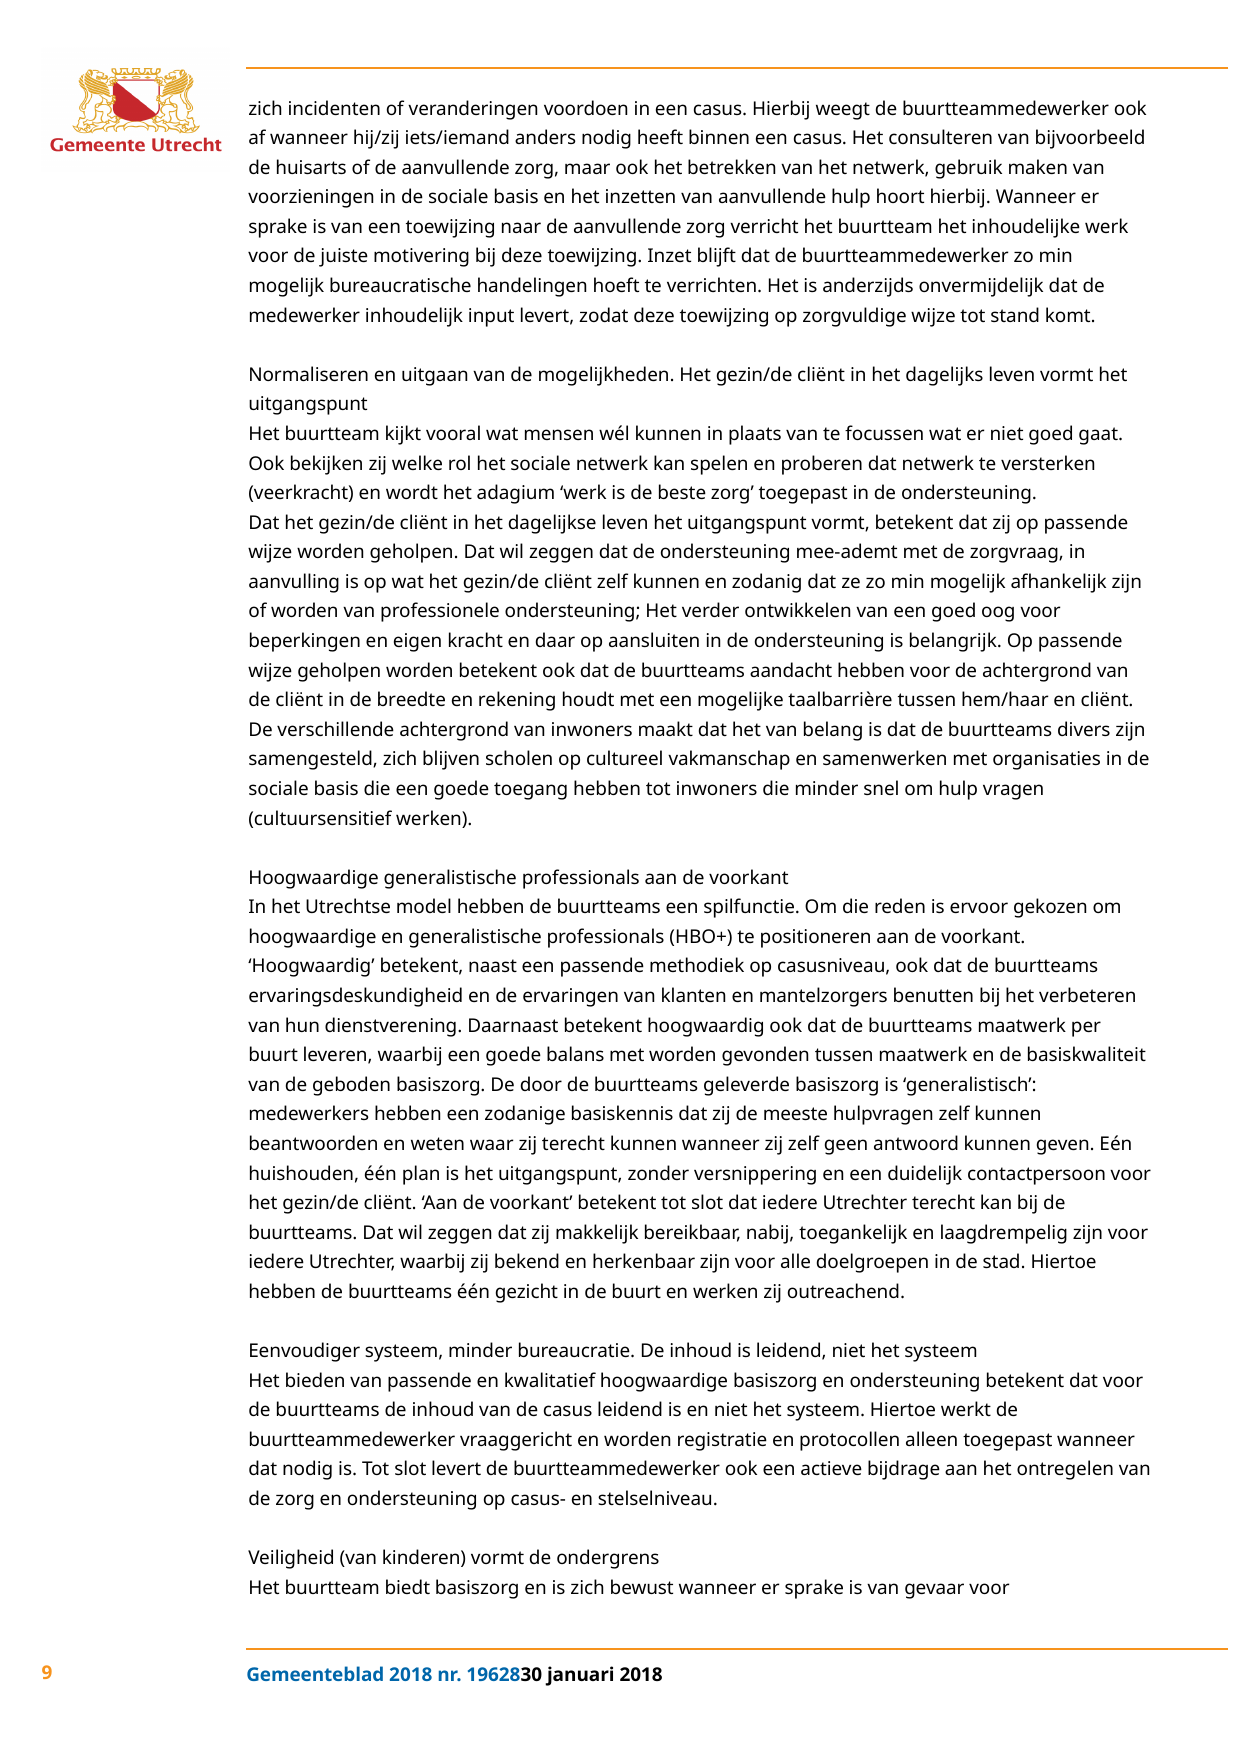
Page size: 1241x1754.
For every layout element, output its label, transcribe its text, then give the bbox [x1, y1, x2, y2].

text Hoogwaardige generalistische professionals aan de voorkant [248, 864, 1152, 890]
text Het buurtteam kijkt vooral wat mensen wél kunnen in plaats van te focussen wat er niet goed gaat. Ook bekijken zij welke rol het sociale netwerk kan spelen en proberen dat netwerk te versterken (veerkracht) en wordt het adagium ‘werk is de beste zorg’ toegepast in de ondersteuning. [248, 420, 1152, 505]
text Het bieden van passende en kwalitatief hoogwaardige basiszorg en ondersteuning betekent dat voor de buurtteams de inhoud van de casus leidend is en niet het systeem. Hiertoe werkt de buurtteammedewerker vraaggericht en worden registratie en protocollen alleen toegepast wanneer dat nodig is. Tot slot levert de buurtteammedewerker ook een actieve bijdrage aan het ontregelen van de zorg en ondersteuning op casus- en stelselniveau. [248, 1367, 1152, 1511]
text In het Utrechtse model hebben de buurtteams een spilfunctie. Om die reden is ervoor gekozen om hoogwaardige en generalistische professionals (HBO+) te positioneren aan de voorkant. ‘Hoogwaardig’ betekent, naast een passende methodiek op casusniveau, ook dat de buurtteams ervaringsdeskundigheid en de ervaringen van klanten en mantelzorgers benutten bij het verbeteren van hun dienstverening. Daarnaast betekent hoogwaardig ook dat de buurtteams maatwerk per buurt leveren, waarbij een goede balans met worden gevonden tussen maatwerk en de basiskwaliteit van de geboden basiszorg. De door de buurtteams geleverde basiszorg is ‘generalistisch’: medewerkers hebben een zodanige basiskennis dat zij de meeste hulpvragen zelf kunnen beantwoorden en weten waar zij terecht kunnen wanneer zij zelf geen antwoord kunnen geven. Eén huishouden, één plan is het uitgangspunt, zonder versnippering en een duidelijk contactpersoon voor het gezin/de cliënt. ‘Aan de voorkant’ betekent tot slot dat iedere Utrechter terecht kan bij de buurtteams. Dat wil zeggen dat zij makkelijk bereikbaar, nabij, toegankelijk en laagdrempelig zijn voor iedere Utrechter, waarbij zij bekend en herkenbaar zijn voor alle doelgroepen in de stad. Hiertoe hebben de buurtteams één gezicht in de buurt en werken zij outreachend. [248, 893, 1152, 1304]
text Dat het gezin/de cliënt in het dagelijkse leven het uitgangspunt vormt, betekent dat zij op passende wijze worden geholpen. Dat wil zeggen dat de ondersteuning mee-ademt met de zorgvraag, in aanvulling is op wat het gezin/de cliënt zelf kunnen en zodanig dat ze zo min mogelijk afhankelijk zijn of worden van professionele ondersteuning; Het verder ontwikkelen van een goed oog voor beperkingen en eigen kracht en daar op aansluiten in de ondersteuning is belangrijk. Op passende wijze geholpen worden betekent ook dat de buurtteams aandacht hebben voor de achtergrond van de cliënt in de breedte en rekening houdt met een mogelijke taalbarrière tussen hem/haar en cliënt. De verschillende achtergrond van inwoners maakt dat het van belang is dat de buurtteams divers zijn samengesteld, zich blijven scholen op cultureel vakmanschap en samenwerken met organisaties in de sociale basis die een goede toegang hebben tot inwoners die minder snel om hulp vragen (cultuursensitief werken). [248, 509, 1152, 831]
text Normaliseren en uitgaan van de mogelijkheden. Het gezin/de cliënt in het dagelijks leven vormt het uitgangspunt [248, 361, 1152, 416]
text Veiligheid (van kinderen) vormt de ondergrens [248, 1544, 1152, 1570]
picture [41, 47, 231, 172]
text Het buurtteam biedt basiszorg en is zich bewust wanneer er sprake is van gevaar voor [248, 1574, 1152, 1600]
text Eenvoudiger systeem, minder bureaucratie. De inhoud is leidend, niet het systeem [248, 1337, 1152, 1363]
text zich incidenten of veranderingen voordoen in een casus. Hierbij weegt de buurtteammedewerker ook af wanneer hij/zij iets/iemand anders nodig heeft binnen een casus. Het consulteren van bijvoorbeeld de huisarts of de aanvullende zorg, maar ook het betrekken van het netwerk, gebruik maken van voorzieningen in de sociale basis en het inzetten van aanvullende hulp hoort hierbij. Wanneer er sprake is van een toewijzing naar de aanvullende zorg verricht het buurtteam het inhoudelijke werk voor de juiste motivering bij deze toewijzing. Inzet blijft dat de buurtteammedewerker zo min mogelijk bureaucratische handelingen hoeft te verrichten. Het is anderzijds onvermijdelijk dat de medewerker inhoudelijk input levert, zodat deze toewijzing op zorgvuldige wijze tot stand komt. [248, 95, 1152, 328]
